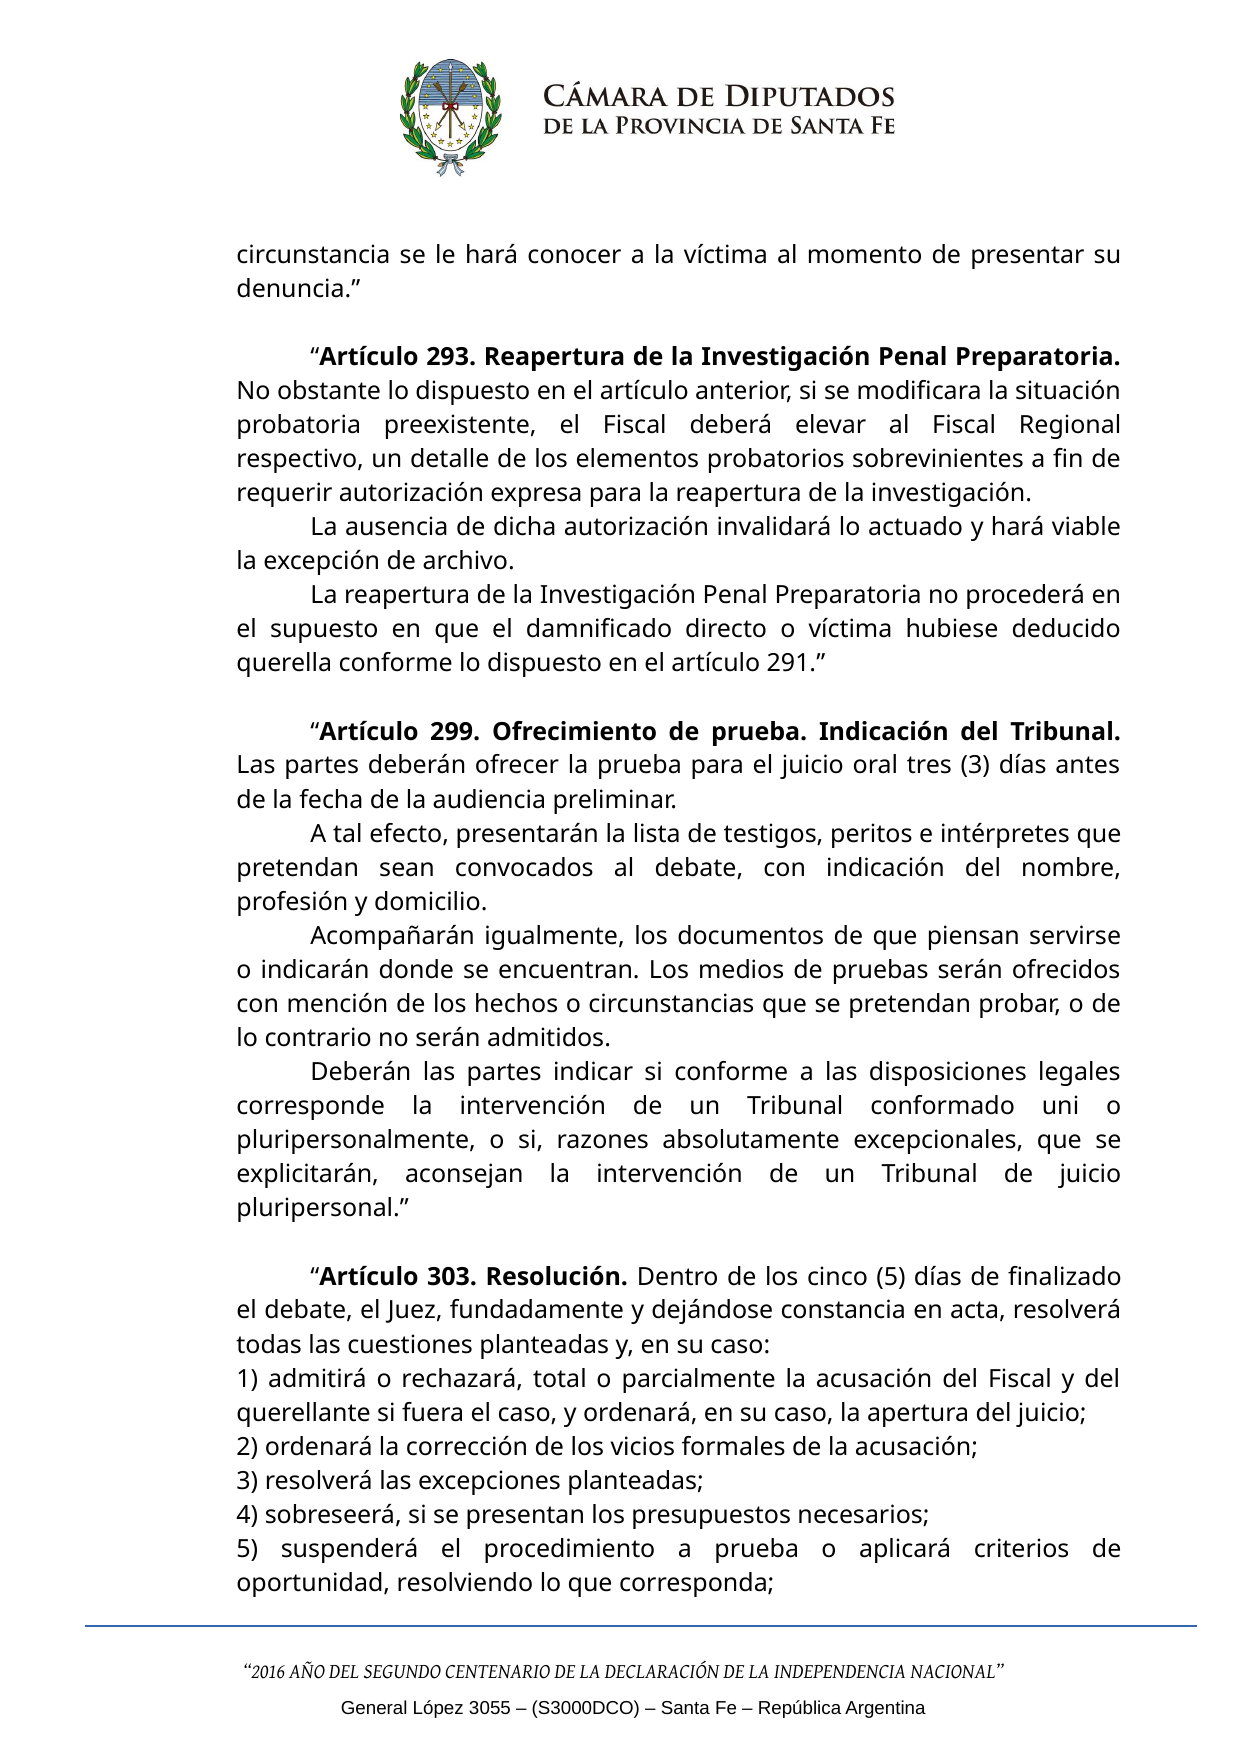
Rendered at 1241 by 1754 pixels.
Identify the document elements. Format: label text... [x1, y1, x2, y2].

text La reapertura de la Investigación Penal Preparatoria no procederá en el supuesto en que el damnificado directo o víctima hubiese deducido querella conforme lo dispuesto en el artículo 291.” [236, 577, 1122, 679]
text “Artículo 299. Ofrecimiento de prueba. Indicación del Tribunal. Las partes deberán ofrecer la prueba para el juicio oral tres (3) días antes de la fecha de la audiencia preliminar. [236, 713, 1122, 815]
text 1) admitirá o rechazará, total o parcialmente la acusación del Fiscal y del querellante si fuera el caso, y ordenará, en su caso, la apertura del juicio; [236, 1360, 1122, 1428]
text circunstancia se le hará conocer a la víctima al momento de presentar su denuncia.” [236, 236, 1122, 304]
text 4) sobreseerá, si se presentan los presupuestos necesarios; [236, 1497, 1122, 1531]
text “Artículo 293. Reapertura de la Investigación Penal Preparatoria. No obstante lo dispuesto en el artículo anterior, si se modificara la situación probatoria preexistente, el Fiscal deberá elevar al Fiscal Regional respectivo, un detalle de los elementos probatorios sobrevinientes a fin de requerir autorización expresa para la reapertura de la investigación. [236, 338, 1122, 509]
text A tal efecto, presentarán la lista de testigos, peritos e intérpretes que pretendan sean convocados al debate, con indicación del nombre, profesión y domicilio. [236, 815, 1122, 917]
text 5) suspenderá el procedimiento a prueba o aplicará criterios de oportunidad, resolviendo lo que corresponda; [236, 1531, 1122, 1599]
text Deberán las partes indicar si conforme a las disposiciones legales corresponde la intervención de un Tribunal conformado uni o pluripersonalmente, o si, razones absolutamente excepcionales, que se explicitarán, aconsejan la intervención de un Tribunal de juicio pluripersonal.” [236, 1054, 1122, 1224]
text 2) ordenará la corrección de los vicios formales de la acusación; [236, 1428, 1122, 1462]
text La ausencia de dicha autorización invalidará lo actuado y hará viable la excepción de archivo. [236, 509, 1122, 577]
text 3) resolverá las excepciones planteadas; [236, 1462, 1122, 1497]
picture [400, 59, 895, 181]
text Acompañarán igualmente, los documentos de que piensan servirse o indicarán donde se encuentran. Los medios de pruebas serán ofrecidos con mención de los hechos o circunstancias que se pretendan probar, o de lo contrario no serán admitidos. [236, 917, 1122, 1054]
text “Artículo 303. Resolución. Dentro de los cinco (5) días de finalizado el debate, el Juez, fundadamente y dejándose constancia en acta, resolverá todas las cuestiones planteadas y, en su caso: [236, 1258, 1122, 1360]
